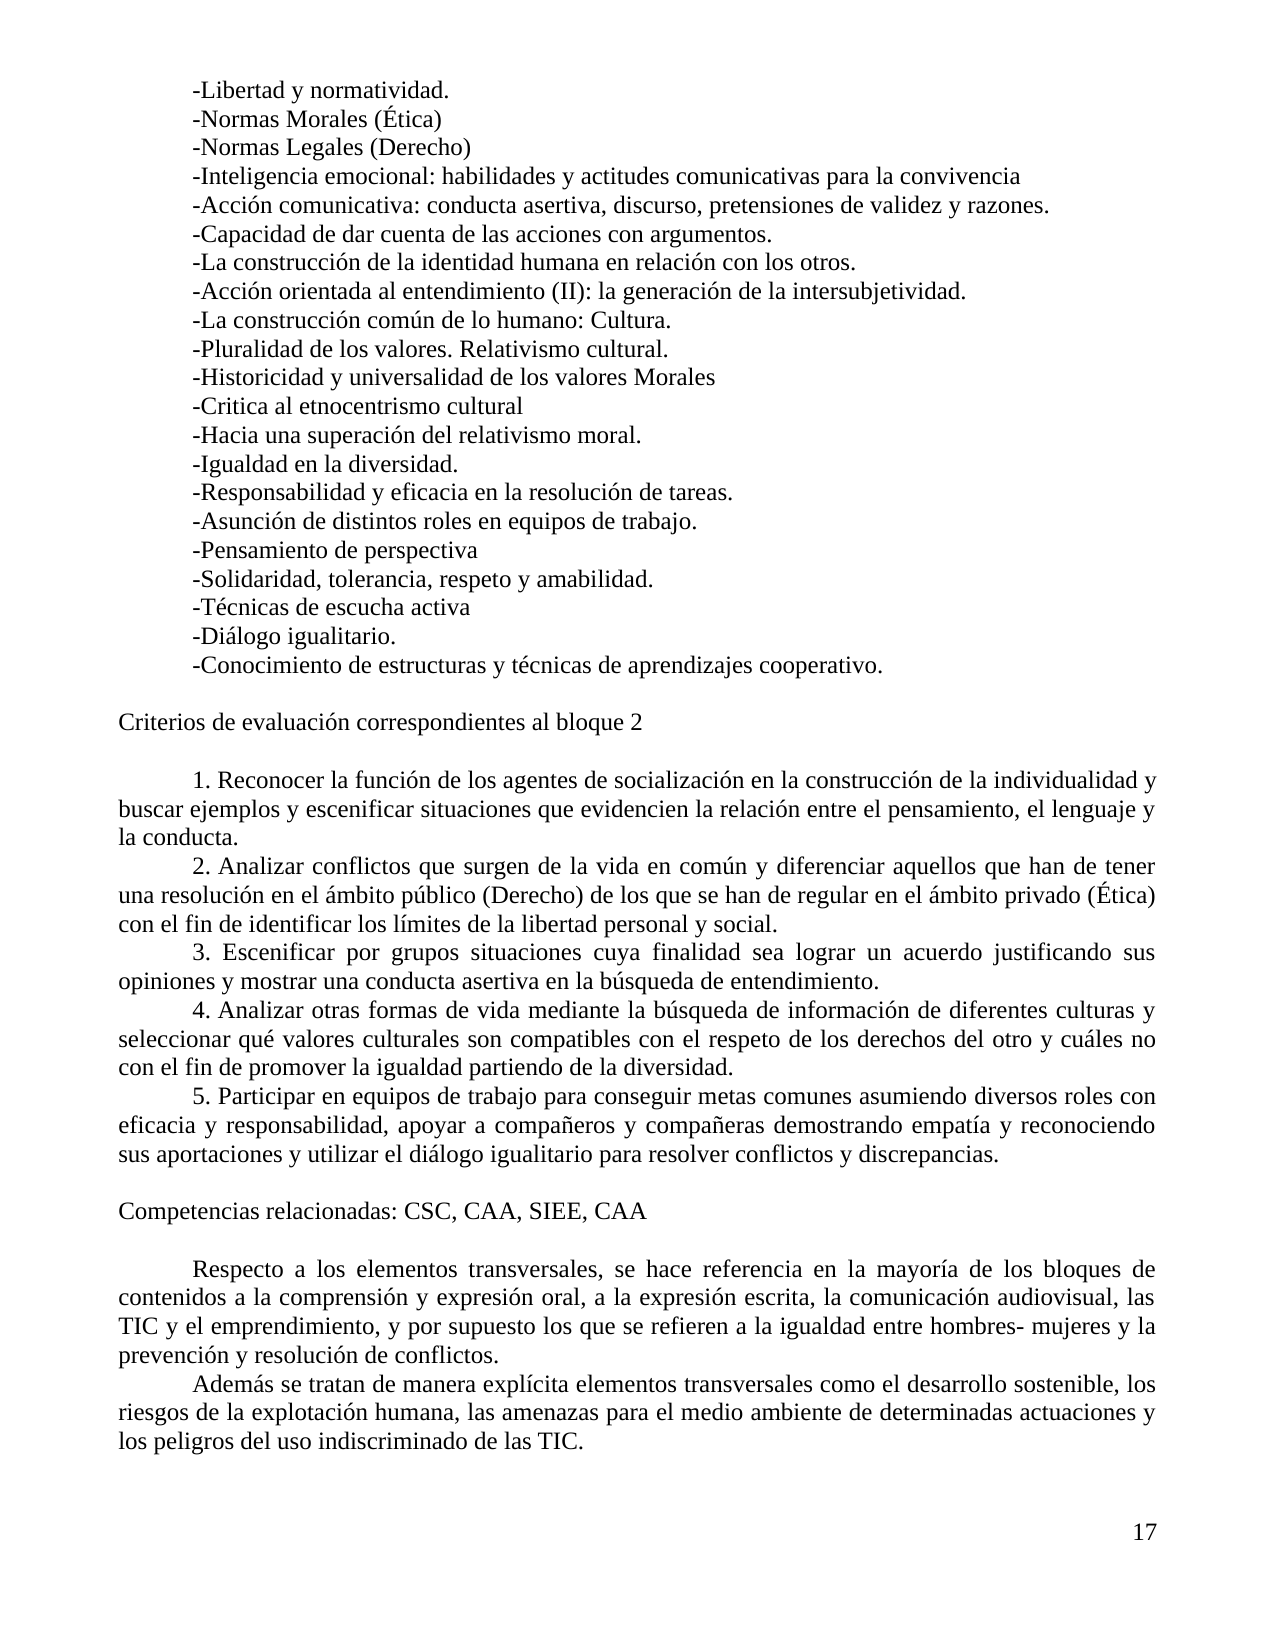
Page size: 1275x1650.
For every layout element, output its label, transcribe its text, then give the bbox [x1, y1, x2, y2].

text -Hacia una superación del relativismo moral. [118, 420, 1157, 449]
text 2. Analizar conflictos que surgen de la vida en común y diferenciar aquellos que han de tener una resolución en el ámbito público (Derecho) de los que se han de regular en el ámbito privado (Ética) con el fin de identificar los límites de la libertad personal y social. [118, 851, 1157, 937]
text Criterios de evaluación correspondientes al bloque 2 [118, 707, 1157, 736]
text -La construcción de la identidad humana en relación con los otros. [118, 247, 1157, 276]
text -Diálogo igualitario. [118, 621, 1157, 650]
text -Libertad y normatividad. [118, 75, 1157, 104]
text -Pensamiento de perspectiva [118, 535, 1157, 564]
text -Asunción de distintos roles en equipos de trabajo. [118, 506, 1157, 535]
text -Conocimiento de estructuras y técnicas de aprendizajes cooperativo. [118, 650, 1157, 679]
text -Igualdad en la diversidad. [118, 449, 1157, 477]
text Respecto a los elementos transversales, se hace referencia en la mayoría de los bloques de contenidos a la comprensión y expresión oral, a la expresión escrita, la comunicación audiovisual, las TIC y el emprendimiento, y por supuesto los que se refieren a la igualdad entre hombres- mujeres y la prevención y resolución de conflictos. [118, 1254, 1157, 1369]
text -Responsabilidad y eficacia en la resolución de tareas. [118, 477, 1157, 506]
text -Historicidad y universalidad de los valores Morales [118, 362, 1157, 391]
text -La construcción común de lo humano: Cultura. [118, 305, 1157, 334]
text 3. Escenificar por grupos situaciones cuya finalidad sea lograr un acuerdo justificando sus opiniones y mostrar una conducta asertiva en la búsqueda de entendimiento. [118, 937, 1157, 995]
text Competencias relacionadas: CSC, CAA, SIEE, CAA [118, 1196, 1157, 1225]
text 5. Participar en equipos de trabajo para conseguir metas comunes asumiendo diversos roles con eficacia y responsabilidad, apoyar a compañeros y compañeras demostrando empatía y reconociendo sus aportaciones y utilizar el diálogo igualitario para resolver conflictos y discrepancias. [118, 1081, 1157, 1167]
text -Solidaridad, tolerancia, respeto y amabilidad. [118, 564, 1157, 592]
text 4. Analizar otras formas de vida mediante la búsqueda de información de diferentes culturas y seleccionar qué valores culturales son compatibles con el respeto de los derechos del otro y cuáles no con el fin de promover la igualdad partiendo de la diversidad. [118, 995, 1157, 1081]
text -Acción orientada al entendimiento (II): la generación de la intersubjetividad. [118, 276, 1157, 305]
text -Normas Legales (Derecho) [118, 132, 1157, 161]
text -Inteligencia emocional: habilidades y actitudes comunicativas para la convivencia [118, 161, 1157, 190]
text Además se tratan de manera explícita elementos transversales como el desarrollo sostenible, los riesgos de la explotación humana, las amenazas para el medio ambiente de determinadas actuaciones y los peligros del uso indiscriminado de las TIC. [118, 1369, 1157, 1455]
text -Normas Morales (Ética) [118, 104, 1157, 132]
text 1. Reconocer la función de los agentes de socialización en la construcción de la individualidad y buscar ejemplos y escenificar situaciones que evidencien la relación entre el pensamiento, el lenguaje y la conducta. [118, 765, 1157, 851]
text -Acción comunicativa: conducta asertiva, discurso, pretensiones de validez y razones. [118, 190, 1157, 219]
text -Capacidad de dar cuenta de las acciones con argumentos. [118, 219, 1157, 247]
text -Pluralidad de los valores. Relativismo cultural. [118, 334, 1157, 362]
text -Critica al etnocentrismo cultural [118, 391, 1157, 420]
text -Técnicas de escucha activa [118, 592, 1157, 621]
